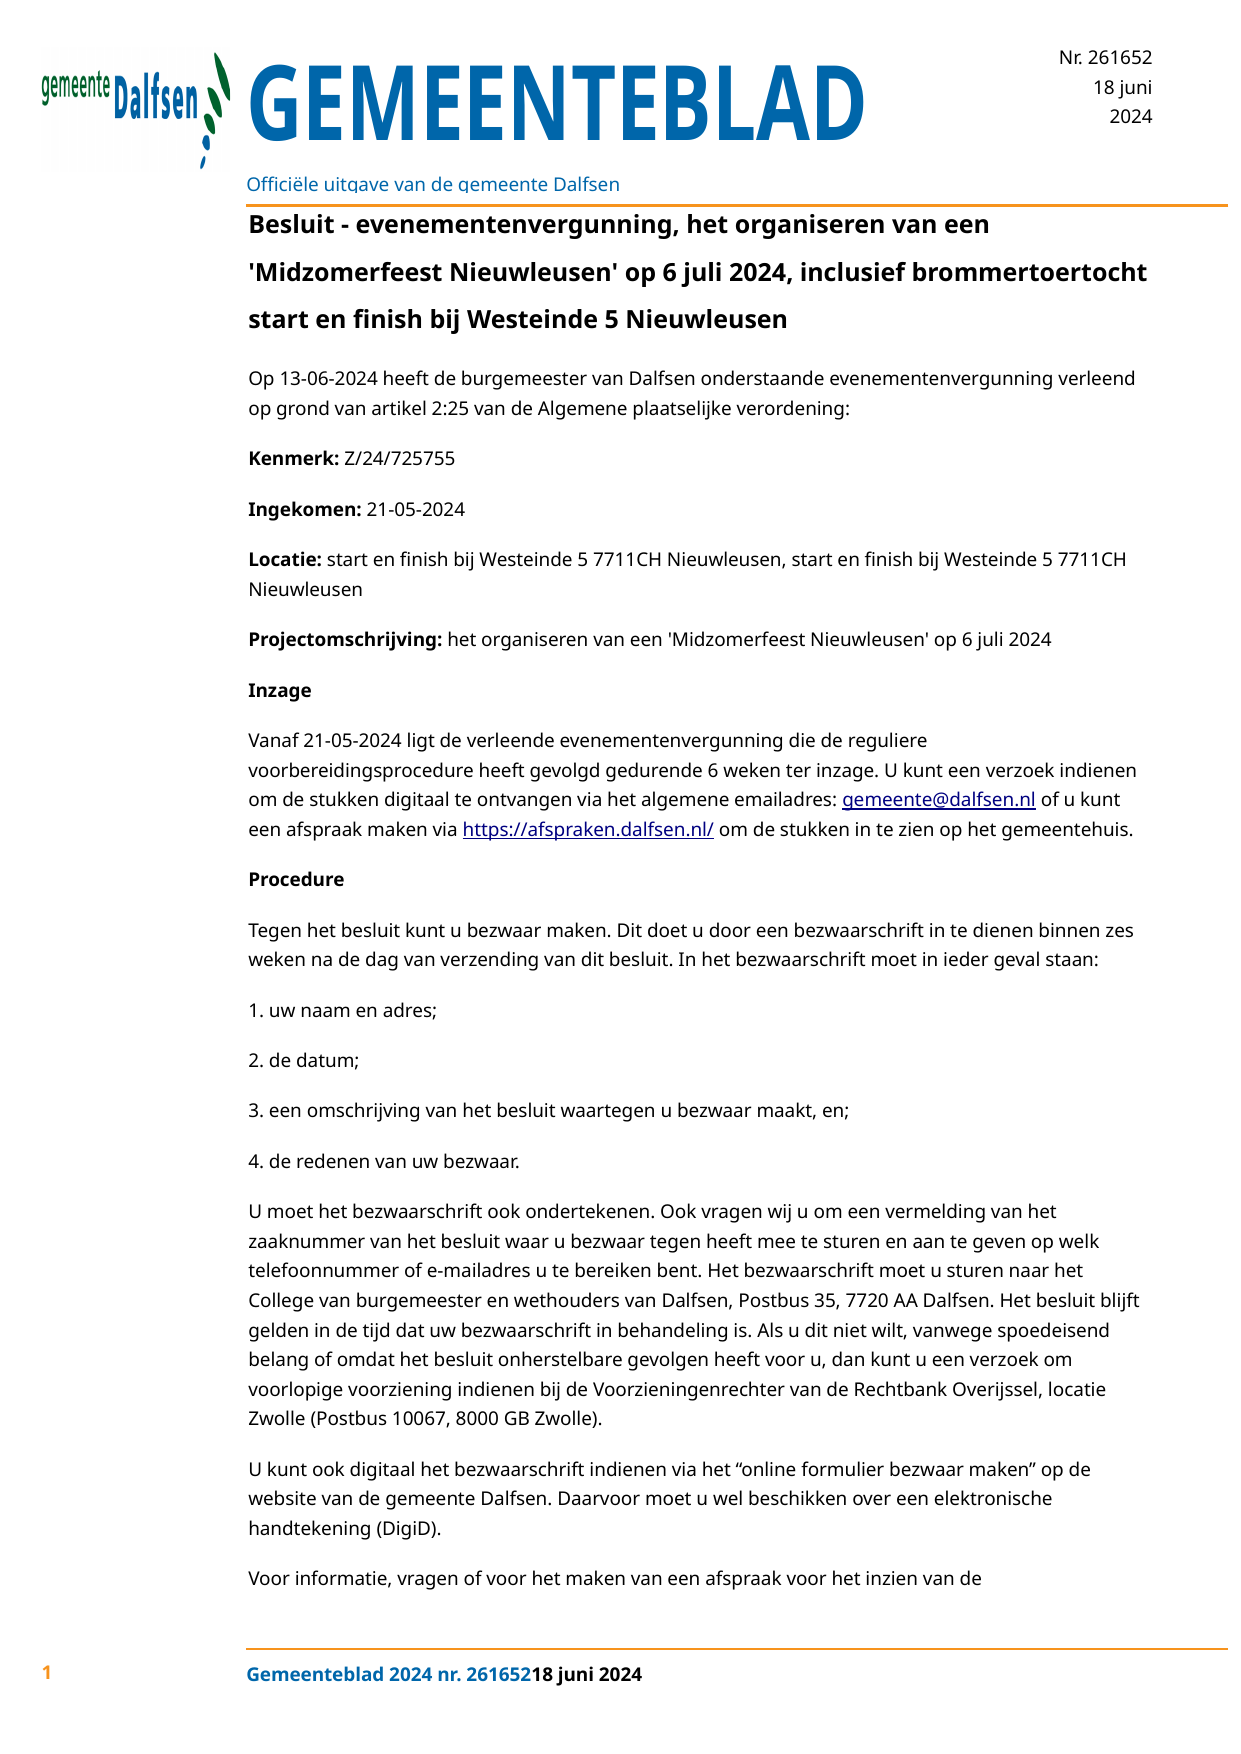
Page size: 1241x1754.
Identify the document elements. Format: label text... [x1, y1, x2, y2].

text Locatie: start en finish bij Westeinde 5 7711CH Nieuwleusen, start en finish bij Westeinde 5 7711CH Nieuwleusen [248, 546, 1152, 602]
text 2. de datum; [248, 1047, 1152, 1073]
text U kunt ook digitaal het bezwaarschrift indienen via het “online formulier bezwaar maken” op de website van de gemeente Dalfsen. Daarvoor moet u wel beschikken over een elektronische handtekening (DigiD). [248, 1456, 1152, 1541]
text U moet het bezwaarschrift ook ondertekenen. Ook vragen wij u om een vermelding van het zaaknummer van het besluit waar u bezwaar tegen heeft mee te sturen en aan te geven op welk telefoonnummer of e-mailadres u te bereiken bent. Het bezwaarschrift moet u sturen naar het College van burgemeester en wethouders van Dalfsen, Postbus 35, 7720 AA Dalfsen. Het besluit blijft gelden in de tijd dat uw bezwaarschrift in behandeling is. Als u dit niet wilt, vanwege spoedeisend belang of omdat het besluit onherstelbare gevolgen heeft voor u, dan kunt u een verzoek om voorlopige voorziening indienen bij de Voorzieningenrechter van de Rechtbank Overijssel, locatie Zwolle (Postbus 10067, 8000 GB Zwolle). [248, 1198, 1152, 1431]
text Tegen het besluit kunt u bezwaar maken. Dit doet u door een bezwaarschrift in te dienen binnen zes weken na de dag van verzending van dit besluit. In het bezwaarschrift moet in ieder geval staan: [248, 917, 1152, 972]
text 4. de redenen van uw bezwaar. [248, 1148, 1152, 1174]
text Projectomschrijving: het organiseren van een 'Midzomerfeest Nieuwleusen' op 6 juli 2024 [248, 626, 1152, 652]
text Kenmerk: Z/24/725755 [248, 446, 1152, 471]
text Ingekomen: 21-05-2024 [248, 496, 1152, 522]
text Besluit - evenementenvergunning, het organiseren van een 'Midzomerfeest Nieuwleusen' op 6 juli 2024, inclusief brommertoertocht start en finish bij Westeinde 5 Nieuwleusen [248, 207, 1152, 336]
text 1. uw naam en adres; [248, 997, 1152, 1022]
text Voor informatie, vragen of voor het maken van een afspraak voor het inzien van de [248, 1566, 1152, 1591]
text Op 13-06-2024 heeft de burgemeester van Dalfsen onderstaande evenementenvergunning verleend op grond van artikel 2:25 van de Algemene plaatselijke verordening: [248, 366, 1152, 421]
text Inzage [248, 677, 1152, 702]
text 3. een omschrijving van het besluit waartegen u bezwaar maakt, en; [248, 1098, 1152, 1123]
picture [41, 47, 231, 172]
text Vanaf 21-05-2024 ligt de verleende evenementenvergunning die de reguliere voorbereidingsprocedure heeft gevolgd gedurende 6 weken ter inzage. U kunt een verzoek indienen om de stukken digitaal te ontvangen via het algemene emailadres: gemeente@dalfsen.nl of u kunt een afspraak maken via https://afspraken.dalfsen.nl/ om de stukken in te zien op het gemeentehuis. [248, 727, 1152, 842]
text Procedure [248, 866, 1152, 892]
